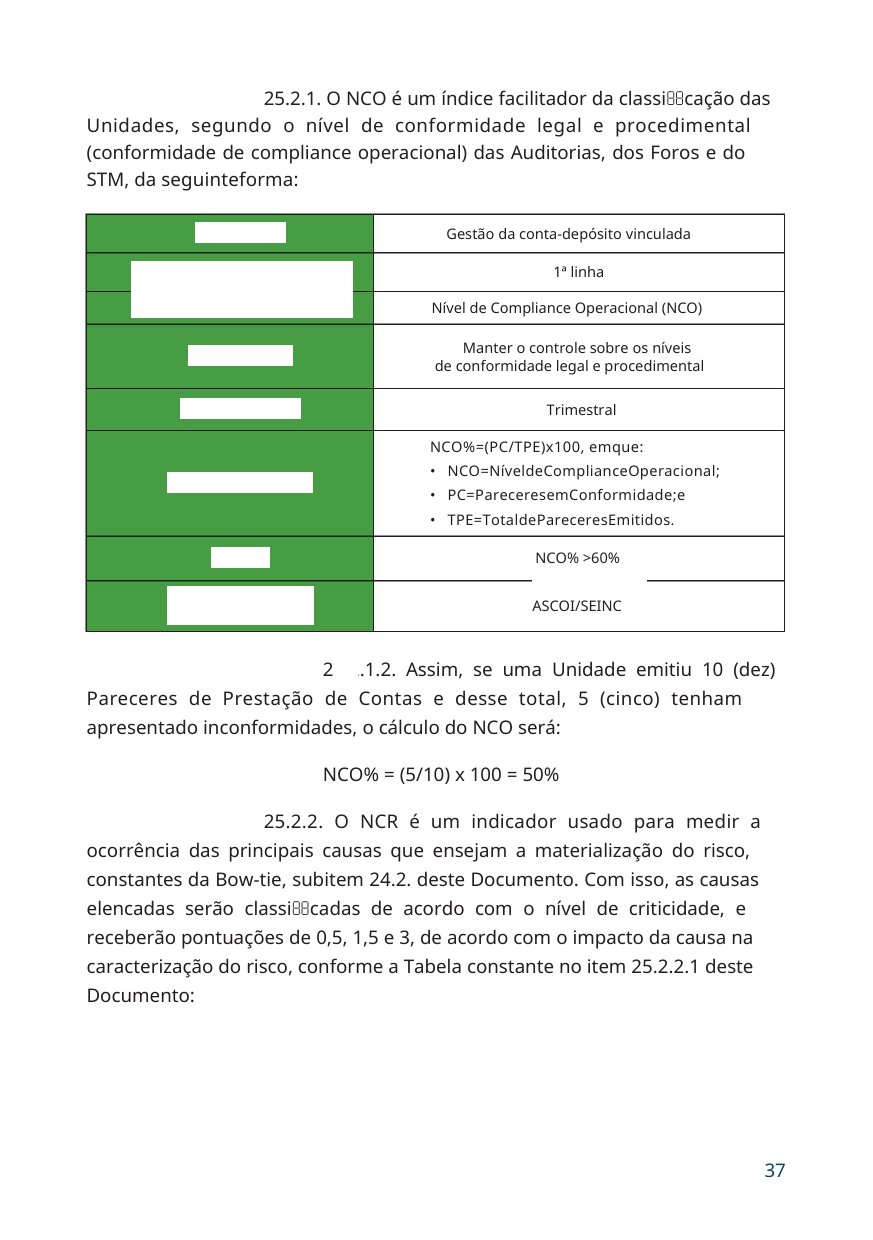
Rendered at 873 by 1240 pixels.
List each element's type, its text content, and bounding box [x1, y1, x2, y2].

text TPE=TotaldePareceresEmitidos. [447, 509, 765, 529]
text Pareceres de Prestação de Contas e desse total, 5 (cinco) tenham [86, 685, 808, 711]
text Trimestral [546, 399, 633, 419]
text 7 [775, 1157, 810, 1183]
text de conformidade legal e procedimental [434, 357, 748, 374]
text 1ª linha [553, 262, 626, 282]
text 2 [263, 808, 274, 833]
text ocorrência das principais causas que ensejam a materialização do risco, [86, 837, 808, 862]
text NCO% = (5/10) x 100 = 50% [323, 761, 578, 786]
text Indicador [195, 297, 353, 318]
text Monitoramento [176, 607, 314, 625]
text Gestão da conta-depósito vinculada [446, 223, 736, 243]
text STM, da seguinteforma: [86, 166, 808, 191]
text 2 [323, 656, 358, 681]
text 5.2.1.2. Assim, se uma Unidade emitiu 10 (dez) [358, 656, 808, 681]
text elencadas serão classicadas de acordo com o nível de criticidade, e [86, 895, 808, 921]
text NCO=NíveldeComplianceOperacional; [447, 461, 765, 481]
text 2 [264, 85, 274, 111]
text constantes da Bow-tie, subitem 24.2. deste Documento. Com isso, as causas [86, 866, 808, 891]
text • [430, 509, 447, 529]
text • [430, 485, 447, 505]
text NCO% >60% [535, 548, 647, 568]
text • [430, 461, 447, 481]
text Periodicidade [180, 398, 301, 419]
text 3 [764, 1157, 775, 1183]
text NCO%=(PC/TPE)x100, emque: [430, 436, 676, 456]
text (conformidade de compliance operacional) das Auditorias, dos Foros e do [86, 139, 808, 165]
text Documento: [86, 982, 808, 1008]
text Manter o controle sobre os níveis [463, 337, 748, 357]
text receberão pontuações de 0,5, 1,5 e 3, de acordo com o impacto da causa na [86, 924, 808, 949]
text Atividade [195, 222, 286, 243]
text ASCOI/SEINC [532, 596, 647, 616]
text Meta [211, 547, 270, 568]
text Nível de Compliance Operacional (NCO) [431, 298, 751, 317]
text apresentado inconformidades, o cálculo do NCO será: [86, 714, 808, 739]
text Responsável pelo [167, 586, 314, 607]
text PC=PareceresemConformidade;e [447, 485, 765, 505]
text 5.2.1. O NCO é um índice facilitador da classicação das [274, 85, 808, 111]
text 5.2.2. O NCR é um indicador usado para medir a [274, 808, 808, 833]
text Justicativa [188, 345, 293, 366]
text 2 [264, 93, 271, 103]
text caracterização do risco, conforme a Tabela constante no item 25.2.2.1 deste [86, 953, 808, 979]
text Unidades, segundo o nível de conformidade legal e procedimental [86, 112, 808, 138]
text Responsável pela atividade [131, 261, 353, 282]
text Regra de Cálculo [167, 472, 313, 493]
